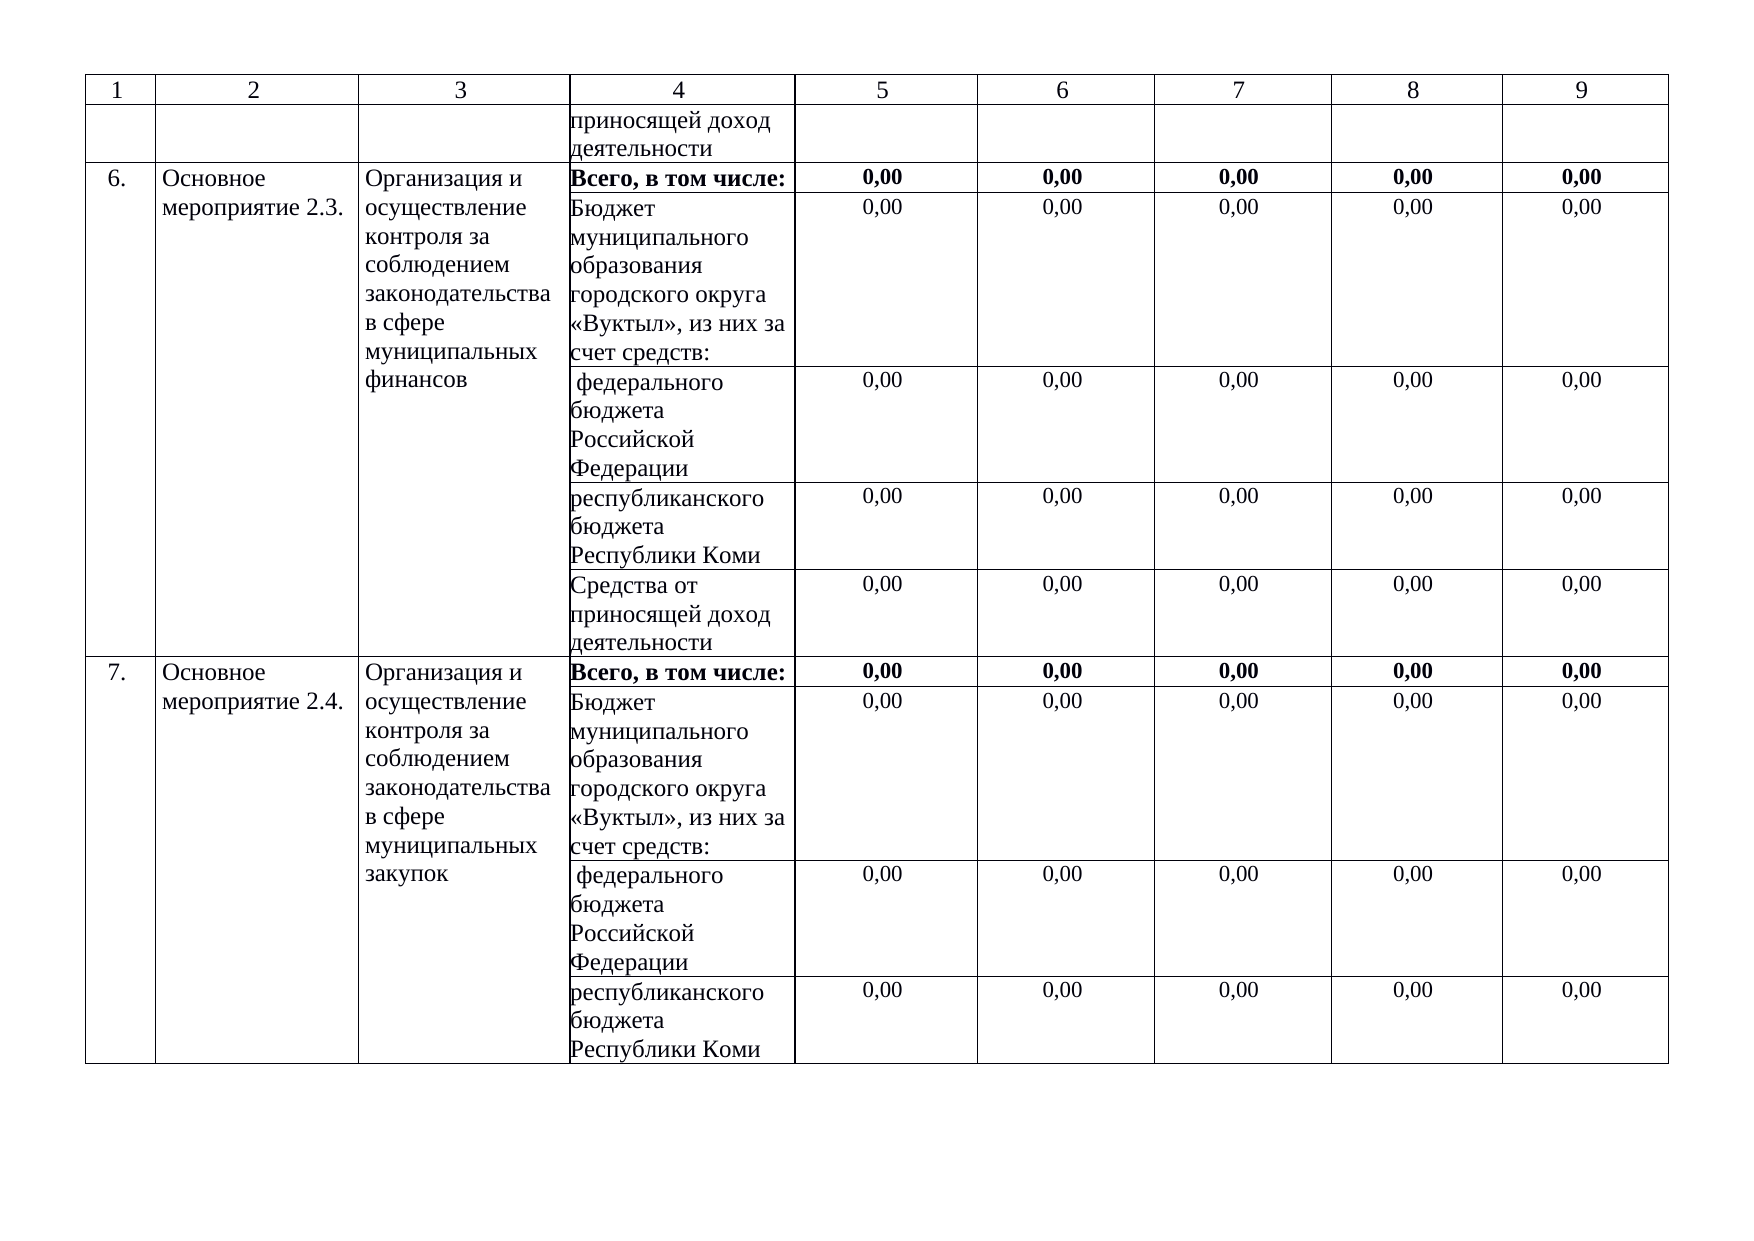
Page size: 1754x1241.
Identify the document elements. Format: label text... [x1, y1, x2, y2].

table_cell 0,00 [796, 977, 977, 1063]
table_cell 0,00 [1332, 483, 1502, 569]
table_cell [359, 105, 569, 162]
table_cell 0,00 [1503, 193, 1668, 366]
table_cell Бюджет муниципального образования городского округа «Вуктыл», из них за счет средств: [571, 193, 794, 366]
table_cell 0,00 [1155, 861, 1331, 976]
table_cell 0,00 [978, 861, 1154, 976]
table_cell Организация и осуществление контроля за соблюдением законодательства в сфере муниципальных финансов [359, 163, 569, 656]
table_cell Бюджет муниципального образования городского округа «Вуктыл», из них за счет средств: [571, 687, 794, 859]
table_cell Основное мероприятие 2.3. [156, 163, 358, 656]
table_cell 0,00 [978, 977, 1154, 1063]
table_cell 0,00 [796, 687, 977, 859]
table_cell 0,00 [796, 367, 977, 482]
table_cell 0,00 [1332, 977, 1502, 1063]
table_cell [978, 105, 1154, 162]
table_cell 0,00 [978, 367, 1154, 482]
table_cell 0,00 [1155, 657, 1331, 686]
table_cell 0,00 [978, 193, 1154, 366]
table_cell 0,00 [978, 163, 1154, 192]
table_cell 0,00 [1503, 977, 1668, 1063]
table_cell Основное мероприятие 2.4. [156, 657, 358, 1063]
table_cell 0,00 [1503, 657, 1668, 686]
table_header 6 [978, 75, 1154, 104]
table_cell [1332, 105, 1502, 162]
table_cell республиканского бюджета Республики Коми [571, 483, 794, 569]
table_cell 0,00 [796, 861, 977, 976]
table_cell 7. [86, 657, 155, 1063]
table_header 2 [156, 75, 358, 104]
table_cell 0,00 [1155, 977, 1331, 1063]
table_cell [796, 105, 977, 162]
table_cell [86, 105, 155, 162]
table_header 7 [1155, 75, 1331, 104]
table_cell [1155, 105, 1331, 162]
table_cell 0,00 [1155, 367, 1331, 482]
table_cell федерального бюджета Российской Федерации [571, 367, 794, 482]
table_cell 0,00 [796, 193, 977, 366]
table_cell Средства от приносящей доход деятельности [571, 570, 794, 656]
table_cell республиканского бюджета Республики Коми [571, 977, 794, 1063]
table_header 8 [1332, 75, 1502, 104]
table_cell 0,00 [1332, 570, 1502, 656]
table_header 9 [1503, 75, 1668, 104]
table_cell 0,00 [1332, 687, 1502, 859]
table_cell 0,00 [1155, 687, 1331, 859]
table_cell 0,00 [978, 687, 1154, 859]
table_cell 6. [86, 163, 155, 656]
table_cell 0,00 [978, 483, 1154, 569]
table_header 4 [571, 75, 794, 104]
table_cell 0,00 [1503, 570, 1668, 656]
table_cell федерального бюджета Российской Федерации [571, 861, 794, 976]
table_cell 0,00 [1503, 163, 1668, 192]
table_cell 0,00 [1503, 687, 1668, 859]
table_cell 0,00 [1503, 861, 1668, 976]
table_cell 0,00 [1332, 193, 1502, 366]
table_cell 0,00 [1332, 163, 1502, 192]
table_cell [156, 105, 358, 162]
table_cell [1503, 105, 1668, 162]
table_cell 0,00 [1503, 367, 1668, 482]
table_cell Всего, в том числе: [571, 657, 794, 686]
table_cell 0,00 [1332, 367, 1502, 482]
table_cell приносящей доход деятельности [571, 105, 794, 162]
table_cell 0,00 [1155, 193, 1331, 366]
table_cell 0,00 [1155, 163, 1331, 192]
table_cell 0,00 [796, 483, 977, 569]
table_header 1 [86, 75, 155, 104]
table_header 5 [796, 75, 977, 104]
table_cell 0,00 [1155, 483, 1331, 569]
table_cell Всего, в том числе: [571, 163, 794, 192]
table_cell 0,00 [1332, 657, 1502, 686]
table_cell 0,00 [796, 163, 977, 192]
table_cell Организация и осуществление контроля за соблюдением законодательства в сфере муниципальных закупок [359, 657, 569, 1063]
table_header 3 [359, 75, 569, 104]
table_cell 0,00 [978, 657, 1154, 686]
table_cell 0,00 [978, 570, 1154, 656]
table_cell 0,00 [1155, 570, 1331, 656]
table_cell 0,00 [796, 570, 977, 656]
table_cell 0,00 [1503, 483, 1668, 569]
table_cell 0,00 [1332, 861, 1502, 976]
table_cell 0,00 [796, 657, 977, 686]
